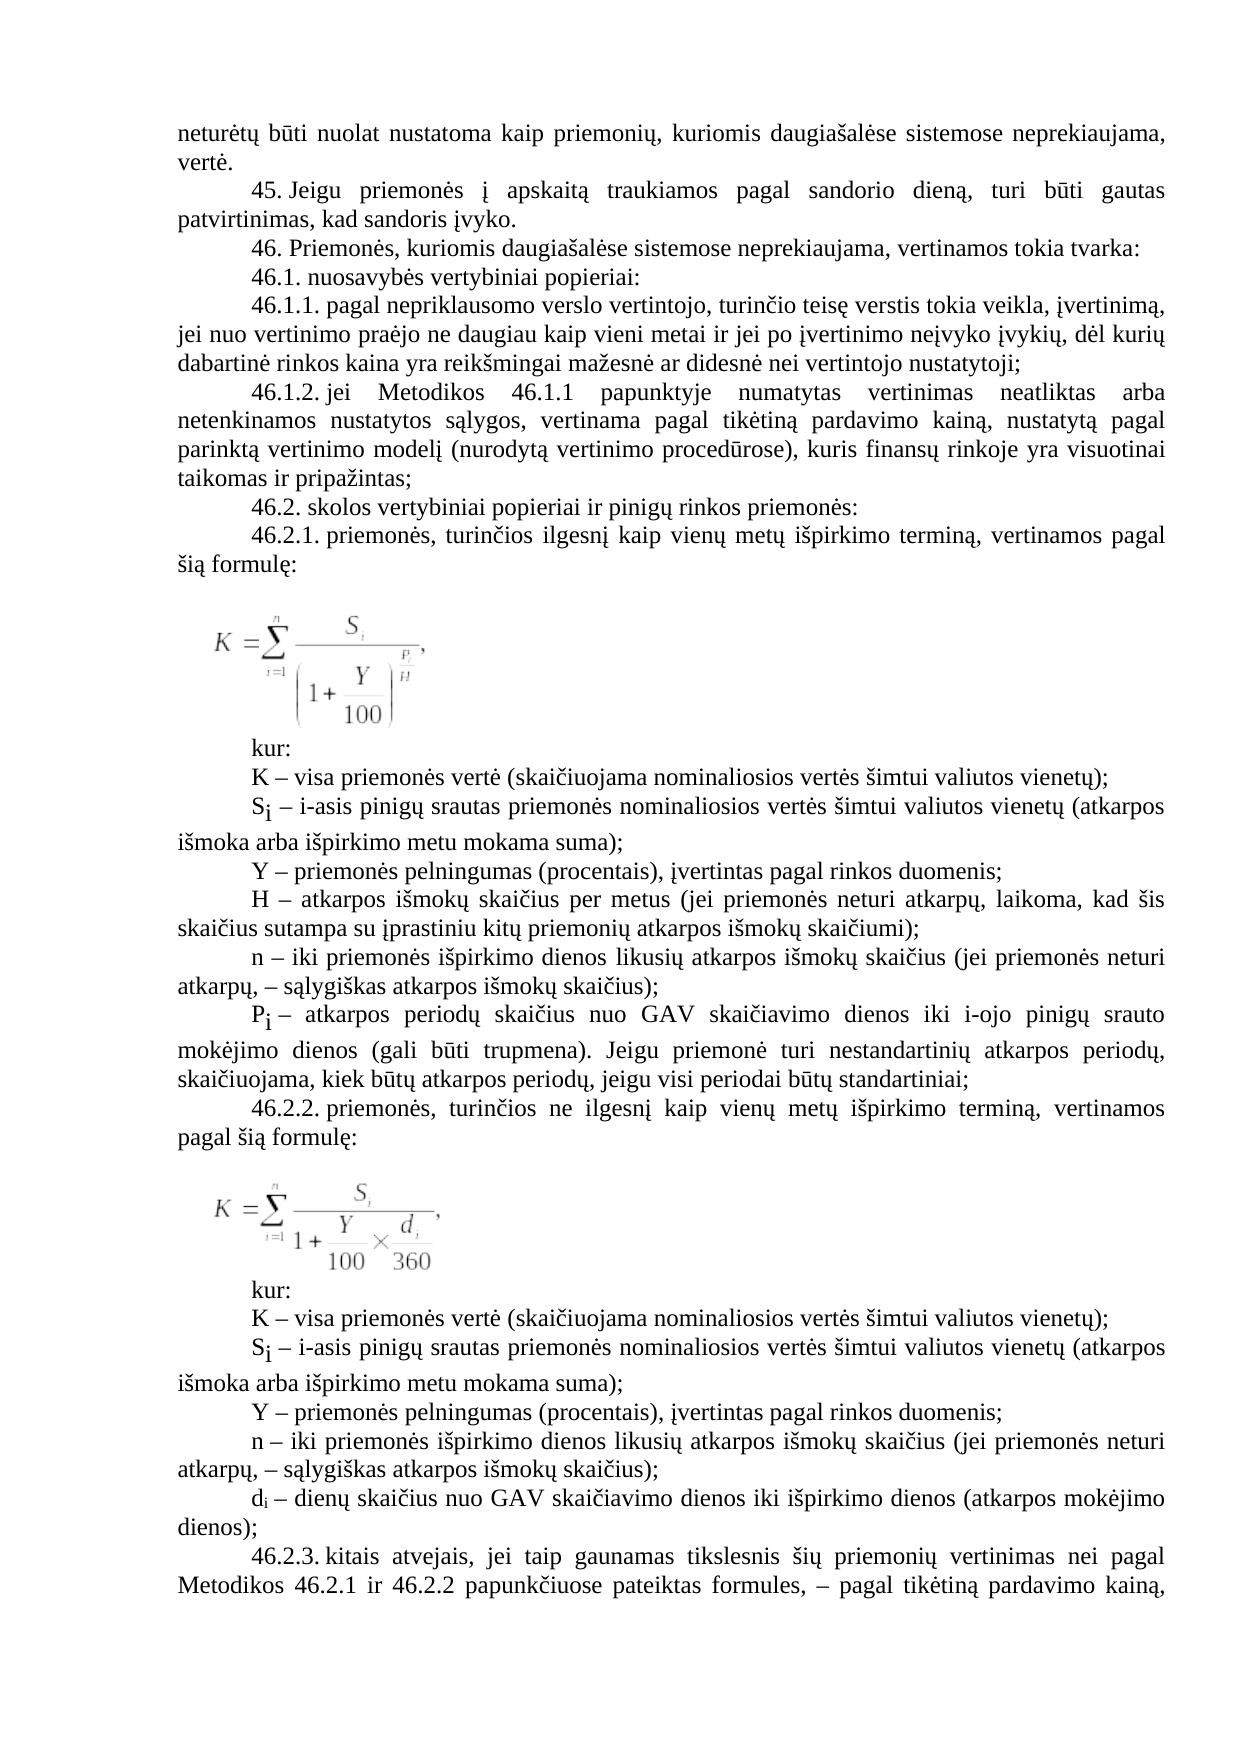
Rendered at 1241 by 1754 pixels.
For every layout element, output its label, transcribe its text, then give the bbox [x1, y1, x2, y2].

text K – visa priemonės vertė (skaičiuojama nominaliosios vertės šimtui valiutos vienetų); [177, 1303, 1166, 1332]
text 46.2.3. kitais atvejais, jei taip gaunamas tikslesnis šių priemonių vertinimas nei pagal Metodikos 46.2.1 ir 46.2.2 papunkčiuose pateiktas formules, – pagal tikėtiną pardavimo kainą, [177, 1541, 1166, 1599]
text 46.1. nuosavybės vertybiniai popieriai: [177, 262, 1166, 291]
text kur: [177, 1275, 1166, 1303]
text 46.1.1. pagal nepriklausomo verslo vertintojo, turinčio teisę verstis tokia veikla, įvertinimą, jei nuo vertinimo praėjo ne daugiau kaip vieni metai ir jei po įvertinimo neįvyko įvykių, dėl kurių dabartinė rinkos kaina yra reikšmingai mažesnė ar didesnė nei vertintojo nustatytoji; [177, 291, 1166, 377]
text Si – i-asis pinigų srautas priemonės nominaliosios vertės šimtui valiutos vienetų (atkarpos išmoka arba išpirkimo metu mokama suma); [177, 791, 1166, 856]
text di – dienų skaičius nuo GAV skaičiavimo dienos iki išpirkimo dienos (atkarpos mokėjimo dienos); [177, 1483, 1166, 1541]
text kur: [177, 733, 1166, 762]
text n – iki priemonės išpirkimo dienos likusių atkarpos išmokų skaičius (jei priemonės neturi atkarpų, – sąlygiškas atkarpos išmokų skaičius); [177, 942, 1166, 999]
text 46. Priemonės, kuriomis daugiašalėse sistemose neprekiaujama, vertinamos tokia tvarka: [177, 233, 1166, 262]
text neturėtų būti nuolat nustatoma kaip priemonių, kuriomis daugiašalėse sistemose neprekiaujama, vertė. [177, 118, 1166, 176]
text 46.2.1. priemonės, turinčios ilgesnį kaip vienų metų išpirkimo terminą, vertinamos pagal šią formulę: [177, 521, 1166, 578]
text Pi – atkarpos periodų skaičius nuo GAV skaičiavimo dienos iki i-ojo pinigų srauto mokėjimo dienos (gali būti trupmena). Jeigu priemonė turi nestandartinių atkarpos periodų, skaičiuojama, kiek būtų atkarpos periodų, jeigu visi periodai būtų standartiniai; [177, 999, 1166, 1093]
text n – iki priemonės išpirkimo dienos likusių atkarpos išmokų skaičius (jei priemonės neturi atkarpų, – sąlygiškas atkarpos išmokų skaičius); [177, 1426, 1166, 1483]
text H – atkarpos išmokų skaičius per metus (jei priemonės neturi atkarpų, laikoma, kad šis skaičius sutampa su įprastiniu kitų priemonių atkarpos išmokų skaičiumi); [177, 884, 1166, 942]
text 46.2.2. priemonės, turinčios ne ilgesnį kaip vienų metų išpirkimo terminą, vertinamos pagal šią formulę: [177, 1093, 1166, 1150]
text Y – priemonės pelningumas (procentais), įvertintas pagal rinkos duomenis; [177, 1397, 1166, 1426]
text 45. Jeigu priemonės į apskaitą traukiamos pagal sandorio dieną, turi būti gautas patvirtinimas, kad sandoris įvyko. [177, 176, 1166, 233]
text K – visa priemonės vertė (skaičiuojama nominaliosios vertės šimtui valiutos vienetų); [177, 762, 1166, 791]
text Si – i-asis pinigų srautas priemonės nominaliosios vertės šimtui valiutos vienetų (atkarpos išmoka arba išpirkimo metu mokama suma); [177, 1332, 1166, 1397]
text Y – priemonės pelningumas (procentais), įvertintas pagal rinkos duomenis; [177, 856, 1166, 884]
text 46.2. skolos vertybiniai popieriai ir pinigų rinkos priemonės: [177, 492, 1166, 521]
text 46.1.2. jei Metodikos 46.1.1 papunktyje numatytas vertinimas neatliktas arba netenkinamos nustatytos sąlygos, vertinama pagal tikėtiną pardavimo kainą, nustatytą pagal parinktą vertinimo modelį (nurodytą vertinimo procedūrose), kuris finansų rinkoje yra visuotinai taikomas ir pripažintas; [177, 377, 1166, 492]
